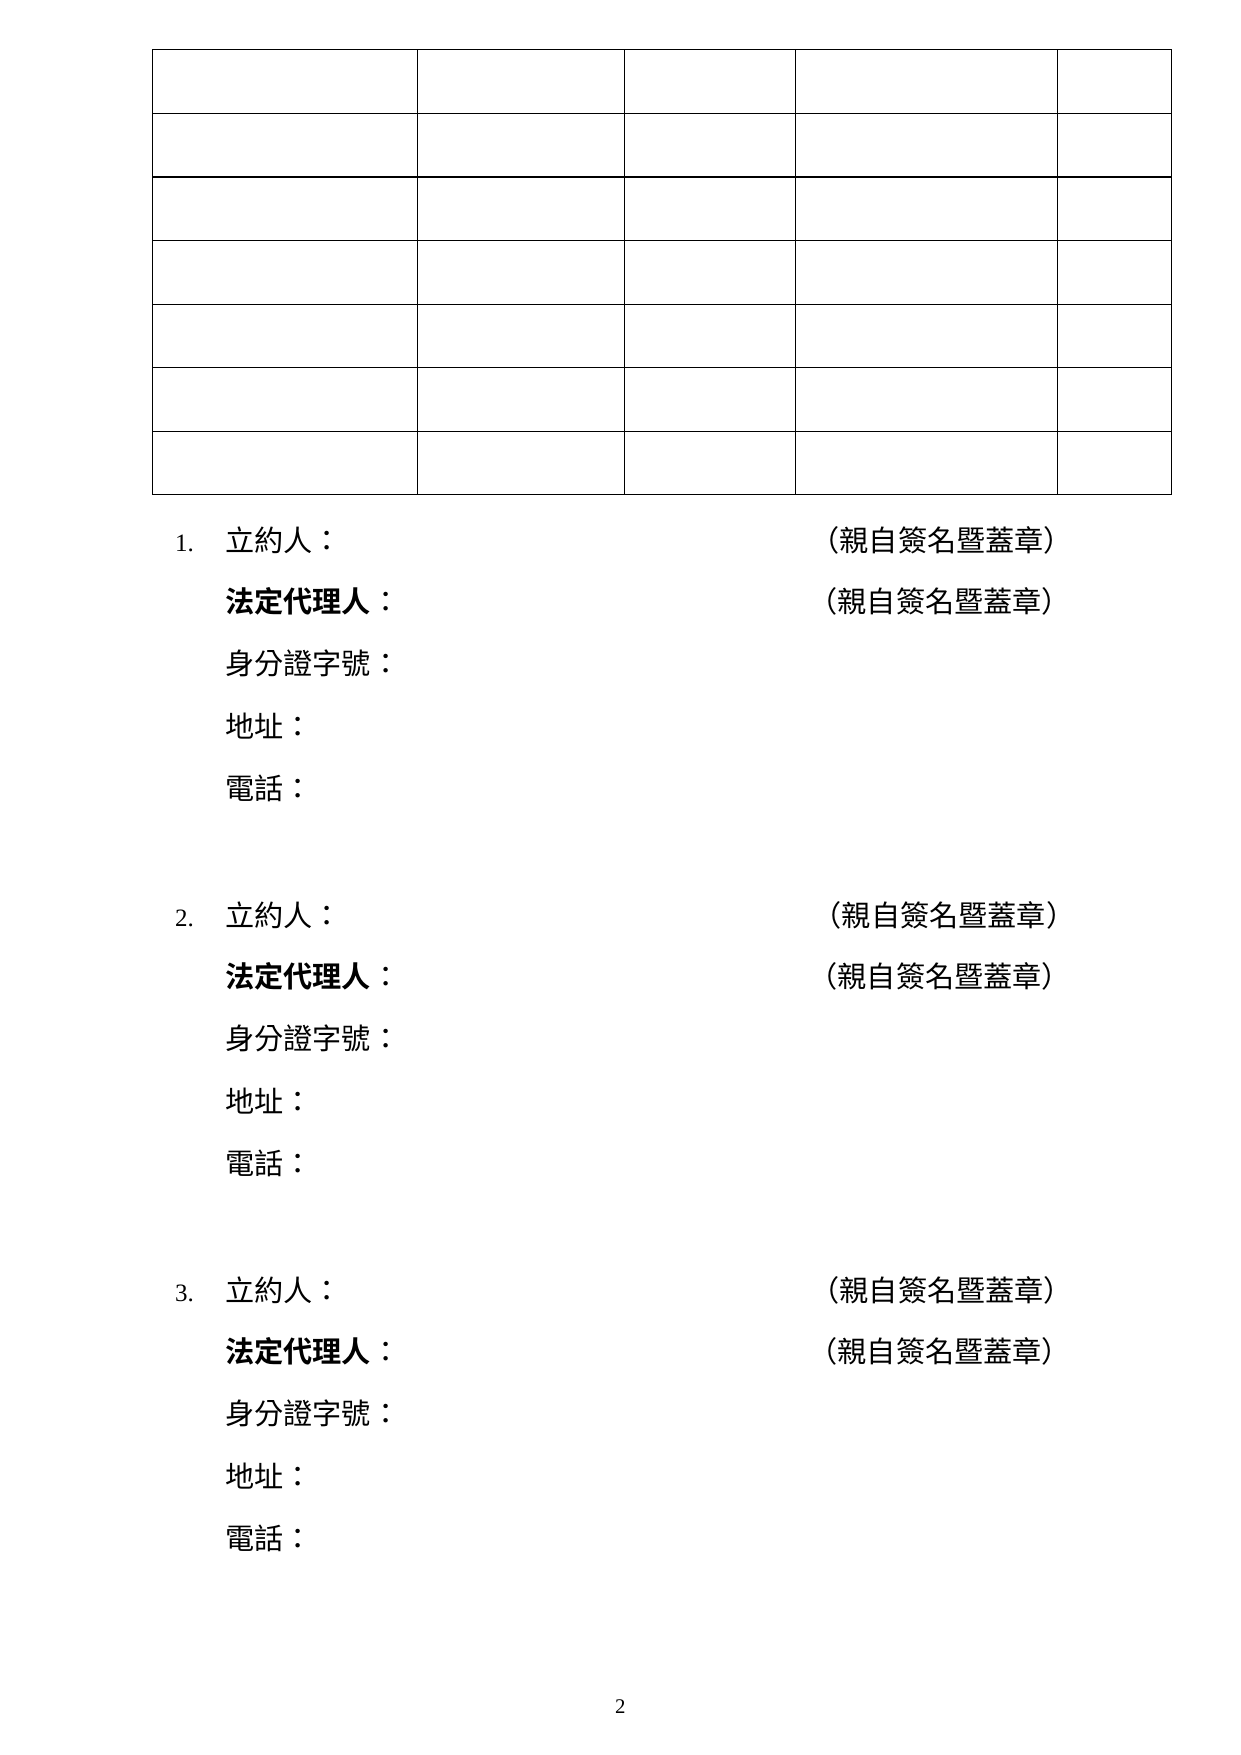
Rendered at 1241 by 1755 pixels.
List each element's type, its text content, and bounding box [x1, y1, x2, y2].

table_cell [625, 305, 795, 367]
text 身分證字號： [225, 1370, 1165, 1433]
text 法定代理人： （親自簽名暨蓋章） [225, 1308, 1165, 1370]
table_cell [625, 114, 795, 176]
table_cell [418, 178, 624, 240]
table_cell [796, 432, 1057, 494]
text 電話： [225, 1120, 1165, 1183]
table_cell [796, 368, 1057, 431]
table_cell [1058, 432, 1171, 494]
table_cell [796, 50, 1057, 113]
table_cell [1058, 50, 1171, 113]
table_cell [796, 241, 1057, 303]
table_cell [625, 50, 795, 113]
text 電話： [225, 1495, 1165, 1558]
table_cell [153, 305, 417, 367]
text 法定代理人： （親自簽名暨蓋章） [225, 558, 1165, 620]
table_cell [625, 432, 795, 494]
text 法定代理人： （親自簽名暨蓋章） [225, 933, 1165, 995]
list 立約人： （親自簽名暨蓋章） [175, 870, 1165, 933]
table_cell [1058, 241, 1171, 303]
table_cell [418, 241, 624, 303]
table_cell [1058, 368, 1171, 431]
table_cell [625, 241, 795, 303]
table_cell [153, 368, 417, 431]
list 立約人： （親自簽名暨蓋章） [175, 1245, 1165, 1308]
table_cell [153, 241, 417, 303]
table_cell [418, 50, 624, 113]
list 立約人： （親自簽名暨蓋章） [175, 495, 1165, 558]
table_cell [625, 368, 795, 431]
table_cell [418, 432, 624, 494]
table_cell [796, 305, 1057, 367]
table_cell [153, 178, 417, 240]
table_cell [418, 305, 624, 367]
table_cell [625, 178, 795, 240]
text 地址： [225, 1433, 1165, 1495]
table_cell [153, 114, 417, 176]
table_cell [796, 178, 1057, 240]
table_cell [153, 432, 417, 494]
table_cell [153, 50, 417, 113]
table_cell [418, 114, 624, 176]
text 地址： [225, 1058, 1165, 1120]
text 電話： [225, 745, 1165, 808]
text 身分證字號： [225, 995, 1165, 1058]
text 地址： [225, 683, 1165, 745]
table_cell [418, 368, 624, 431]
table_cell [1058, 305, 1171, 367]
table_cell [1058, 178, 1171, 240]
table_cell [796, 114, 1057, 176]
text 身分證字號： [225, 620, 1165, 683]
table_cell [1058, 114, 1171, 176]
